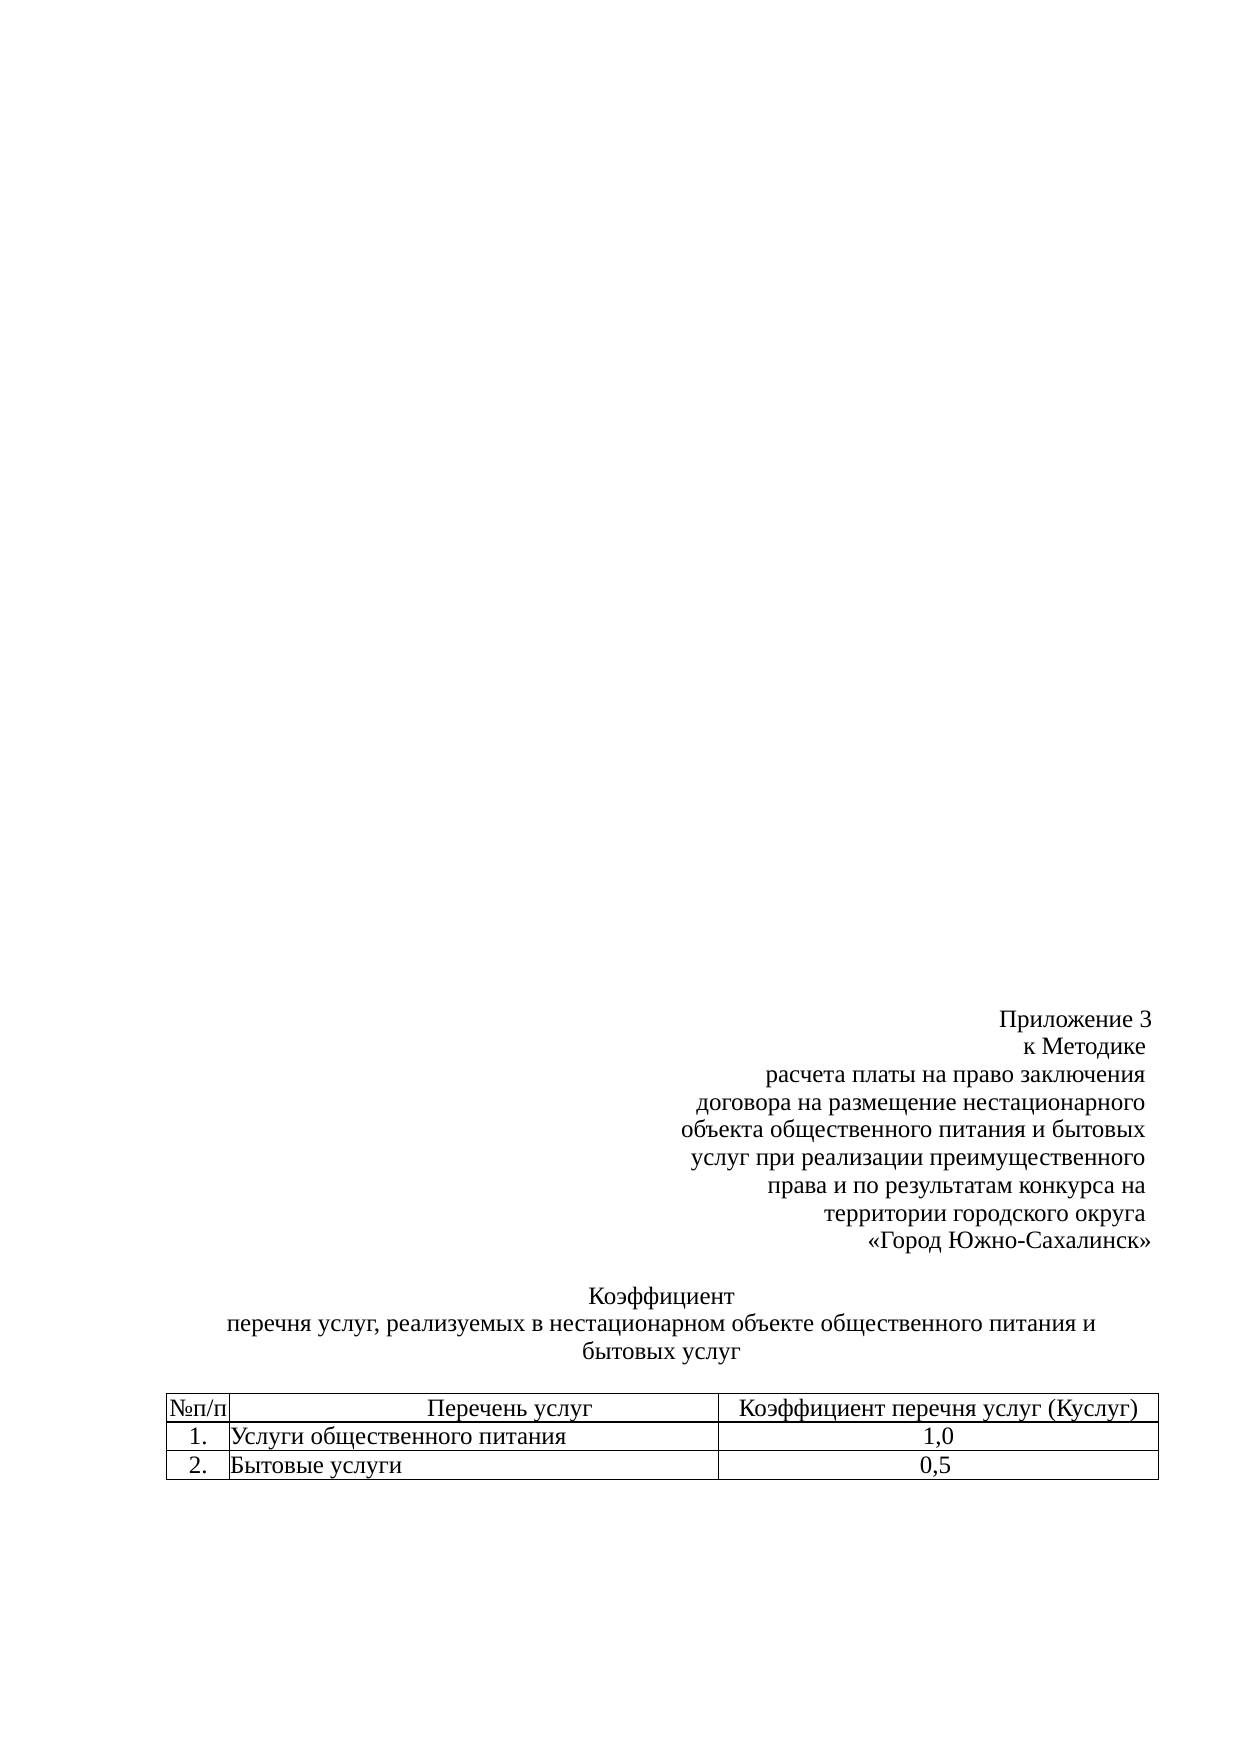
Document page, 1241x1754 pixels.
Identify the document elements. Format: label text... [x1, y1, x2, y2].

text перечня услуг, реализуемых в нестационарном объекте общественного питания и [177, 1309, 1152, 1337]
table_header Коэффициент перечня услуг (Куслуг) [719, 1394, 1158, 1421]
title к Методике [177, 1032, 1152, 1060]
title «Город Южно-Сахалинск» [177, 1226, 1152, 1254]
title объекта общественного питания и бытовых [177, 1116, 1152, 1143]
text Коэффициент [177, 1282, 1152, 1309]
table_cell 2. [167, 1451, 229, 1479]
title права и по результатам конкурса на [177, 1171, 1152, 1199]
table_header Перечень услуг [230, 1394, 718, 1421]
table_cell Услуги общественного питания [230, 1423, 718, 1450]
table_header №п/п [167, 1394, 229, 1421]
title расчета платы на право заключения [177, 1060, 1152, 1088]
title договора на размещение нестационарного [177, 1088, 1152, 1116]
title услуг при реализации преимущественного [177, 1143, 1152, 1171]
title территории городского округа [177, 1199, 1152, 1226]
text бытовых услуг [177, 1337, 1152, 1365]
table_cell 1,0 [719, 1423, 1158, 1450]
table_cell 1. [167, 1423, 229, 1450]
text Приложение 3 [177, 1005, 1152, 1032]
table_cell Бытовые услуги [230, 1451, 718, 1479]
table_cell 0,5 [719, 1451, 1158, 1479]
